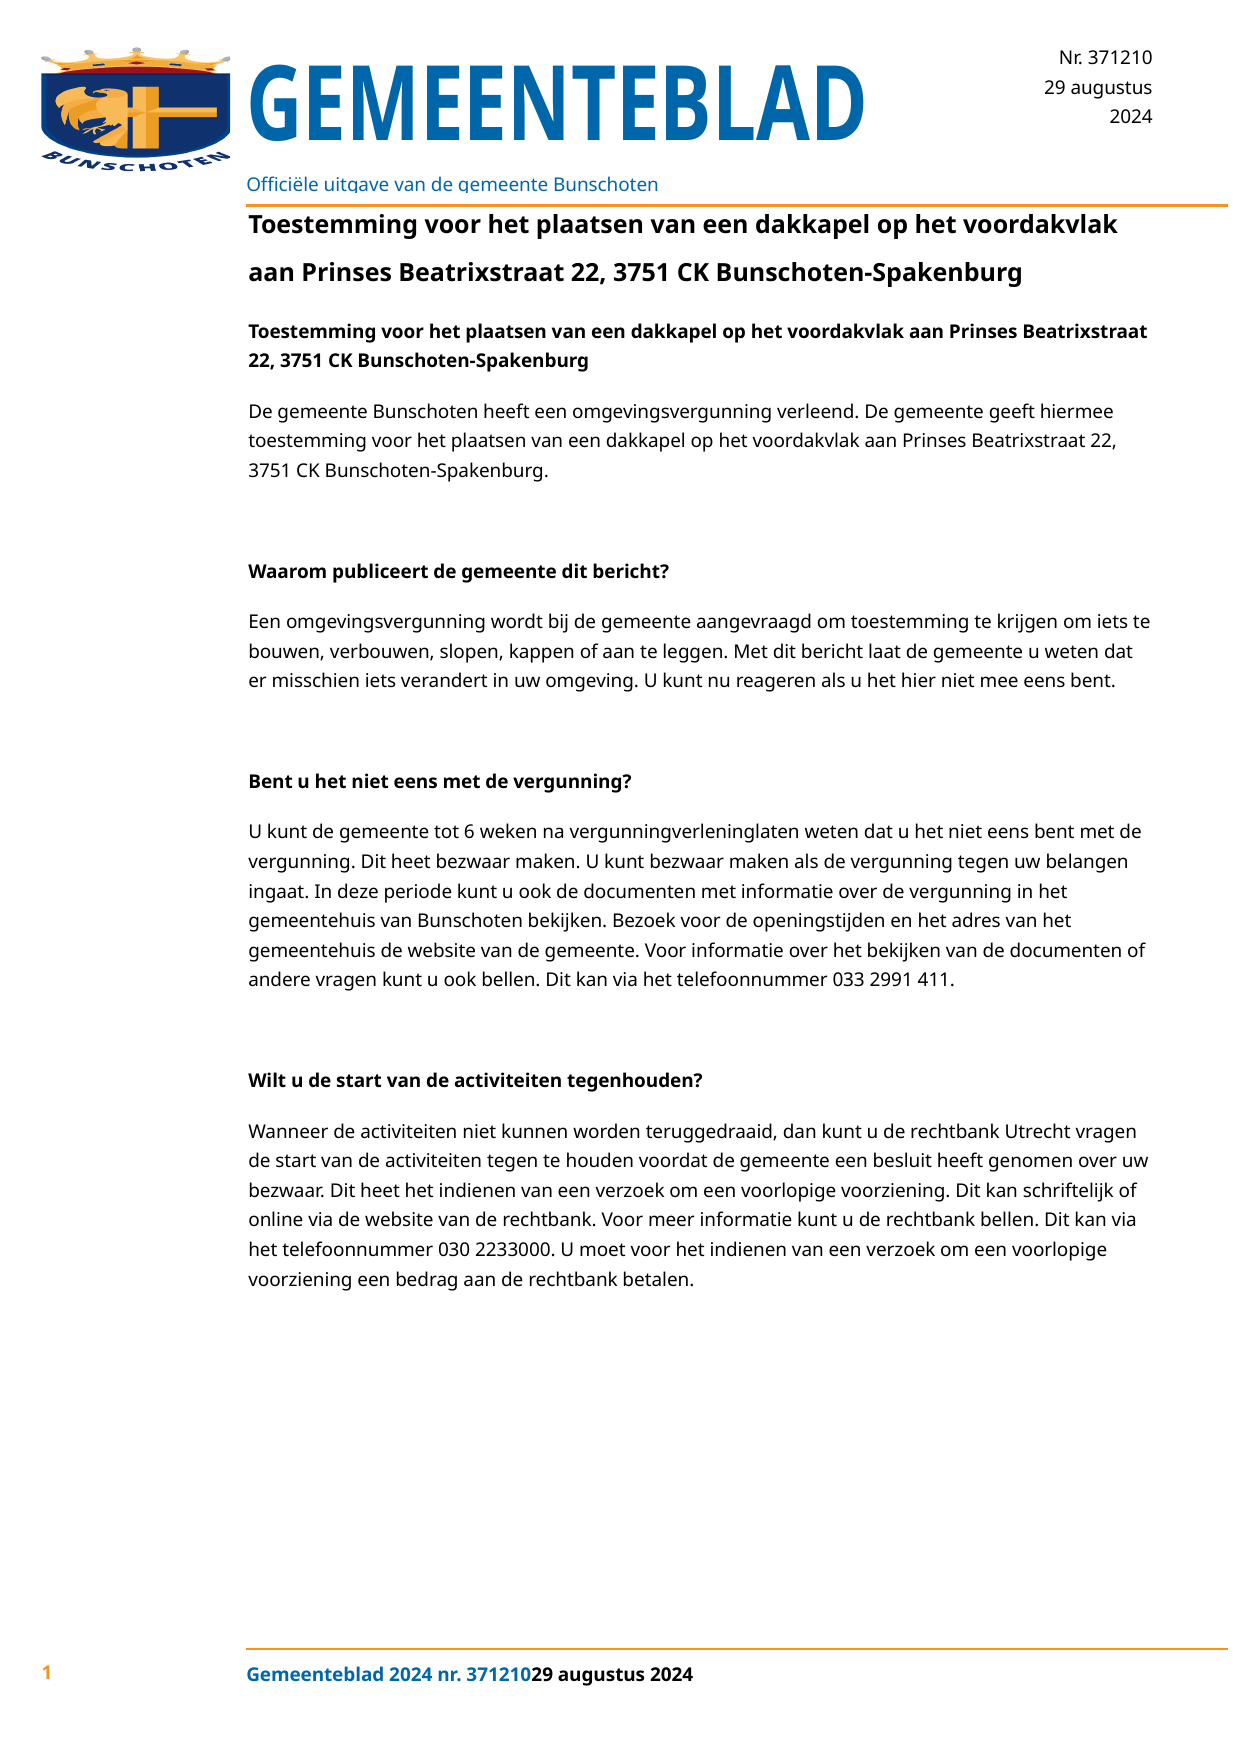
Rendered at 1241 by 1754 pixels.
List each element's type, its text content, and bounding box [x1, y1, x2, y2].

text Wilt u de start van de activiteiten tegenhouden? [248, 1067, 1152, 1093]
text U kunt de gemeente tot 6 weken na vergunningverleninglaten weten dat u het niet eens bent met de vergunning. Dit heet bezwaar maken. U kunt bezwaar maken als de vergunning tegen uw belangen ingaat. In deze periode kunt u ook de documenten met informatie over de vergunning in het gemeentehuis van Bunschoten bekijken. Bezoek voor de openingstijden en het adres van het gemeentehuis de website van de gemeente. Voor informatie over het bekijken van de documenten of andere vragen kunt u ook bellen. Dit kan via het telefoonnummer 033 2991 411. [248, 819, 1152, 992]
text Toestemming voor het plaatsen van een dakkapel op het voordakvlak aan Prinses Beatrixstraat 22, 3751 CK Bunschoten-Spakenburg [248, 207, 1152, 288]
text Bent u het niet eens met de vergunning? [248, 768, 1152, 794]
picture [41, 47, 231, 172]
text Een omgevingsvergunning wordt bij de gemeente aangevraagd om toestemming te krijgen om iets te bouwen, verbouwen, slopen, kappen of aan te leggen. Met dit bericht laat de gemeente u weten dat er misschien iets verandert in uw omgeving. U kunt nu reageren als u het hier niet mee eens bent. [248, 608, 1152, 693]
text Toestemming voor het plaatsen van een dakkapel op het voordakvlak aan Prinses Beatrixstraat 22, 3751 CK Bunschoten-Spakenburg [248, 318, 1152, 373]
text Wanneer de activiteiten niet kunnen worden teruggedraaid, dan kunt u de rechtbank Utrecht vragen de start van de activiteiten tegen te houden voordat de gemeente een besluit heeft genomen over uw bezwaar. Dit heet het indienen van een verzoek om een voorlopige voorziening. Dit kan schriftelijk of online via de website van de rechtbank. Voor meer informatie kunt u de rechtbank bellen. Dit kan via het telefoonnummer 030 2233000. U moet voor het indienen van een verzoek om een voorlopige voorziening een bedrag aan de rechtbank betalen. [248, 1118, 1152, 1292]
text De gemeente Bunschoten heeft een omgevingsvergunning verleend. De gemeente geeft hiermee toestemming voor het plaatsen van een dakkapel op het voordakvlak aan Prinses Beatrixstraat 22, 3751 CK Bunschoten-Spakenburg. [248, 398, 1152, 483]
text Waarom publiceert de gemeente dit bericht? [248, 558, 1152, 584]
